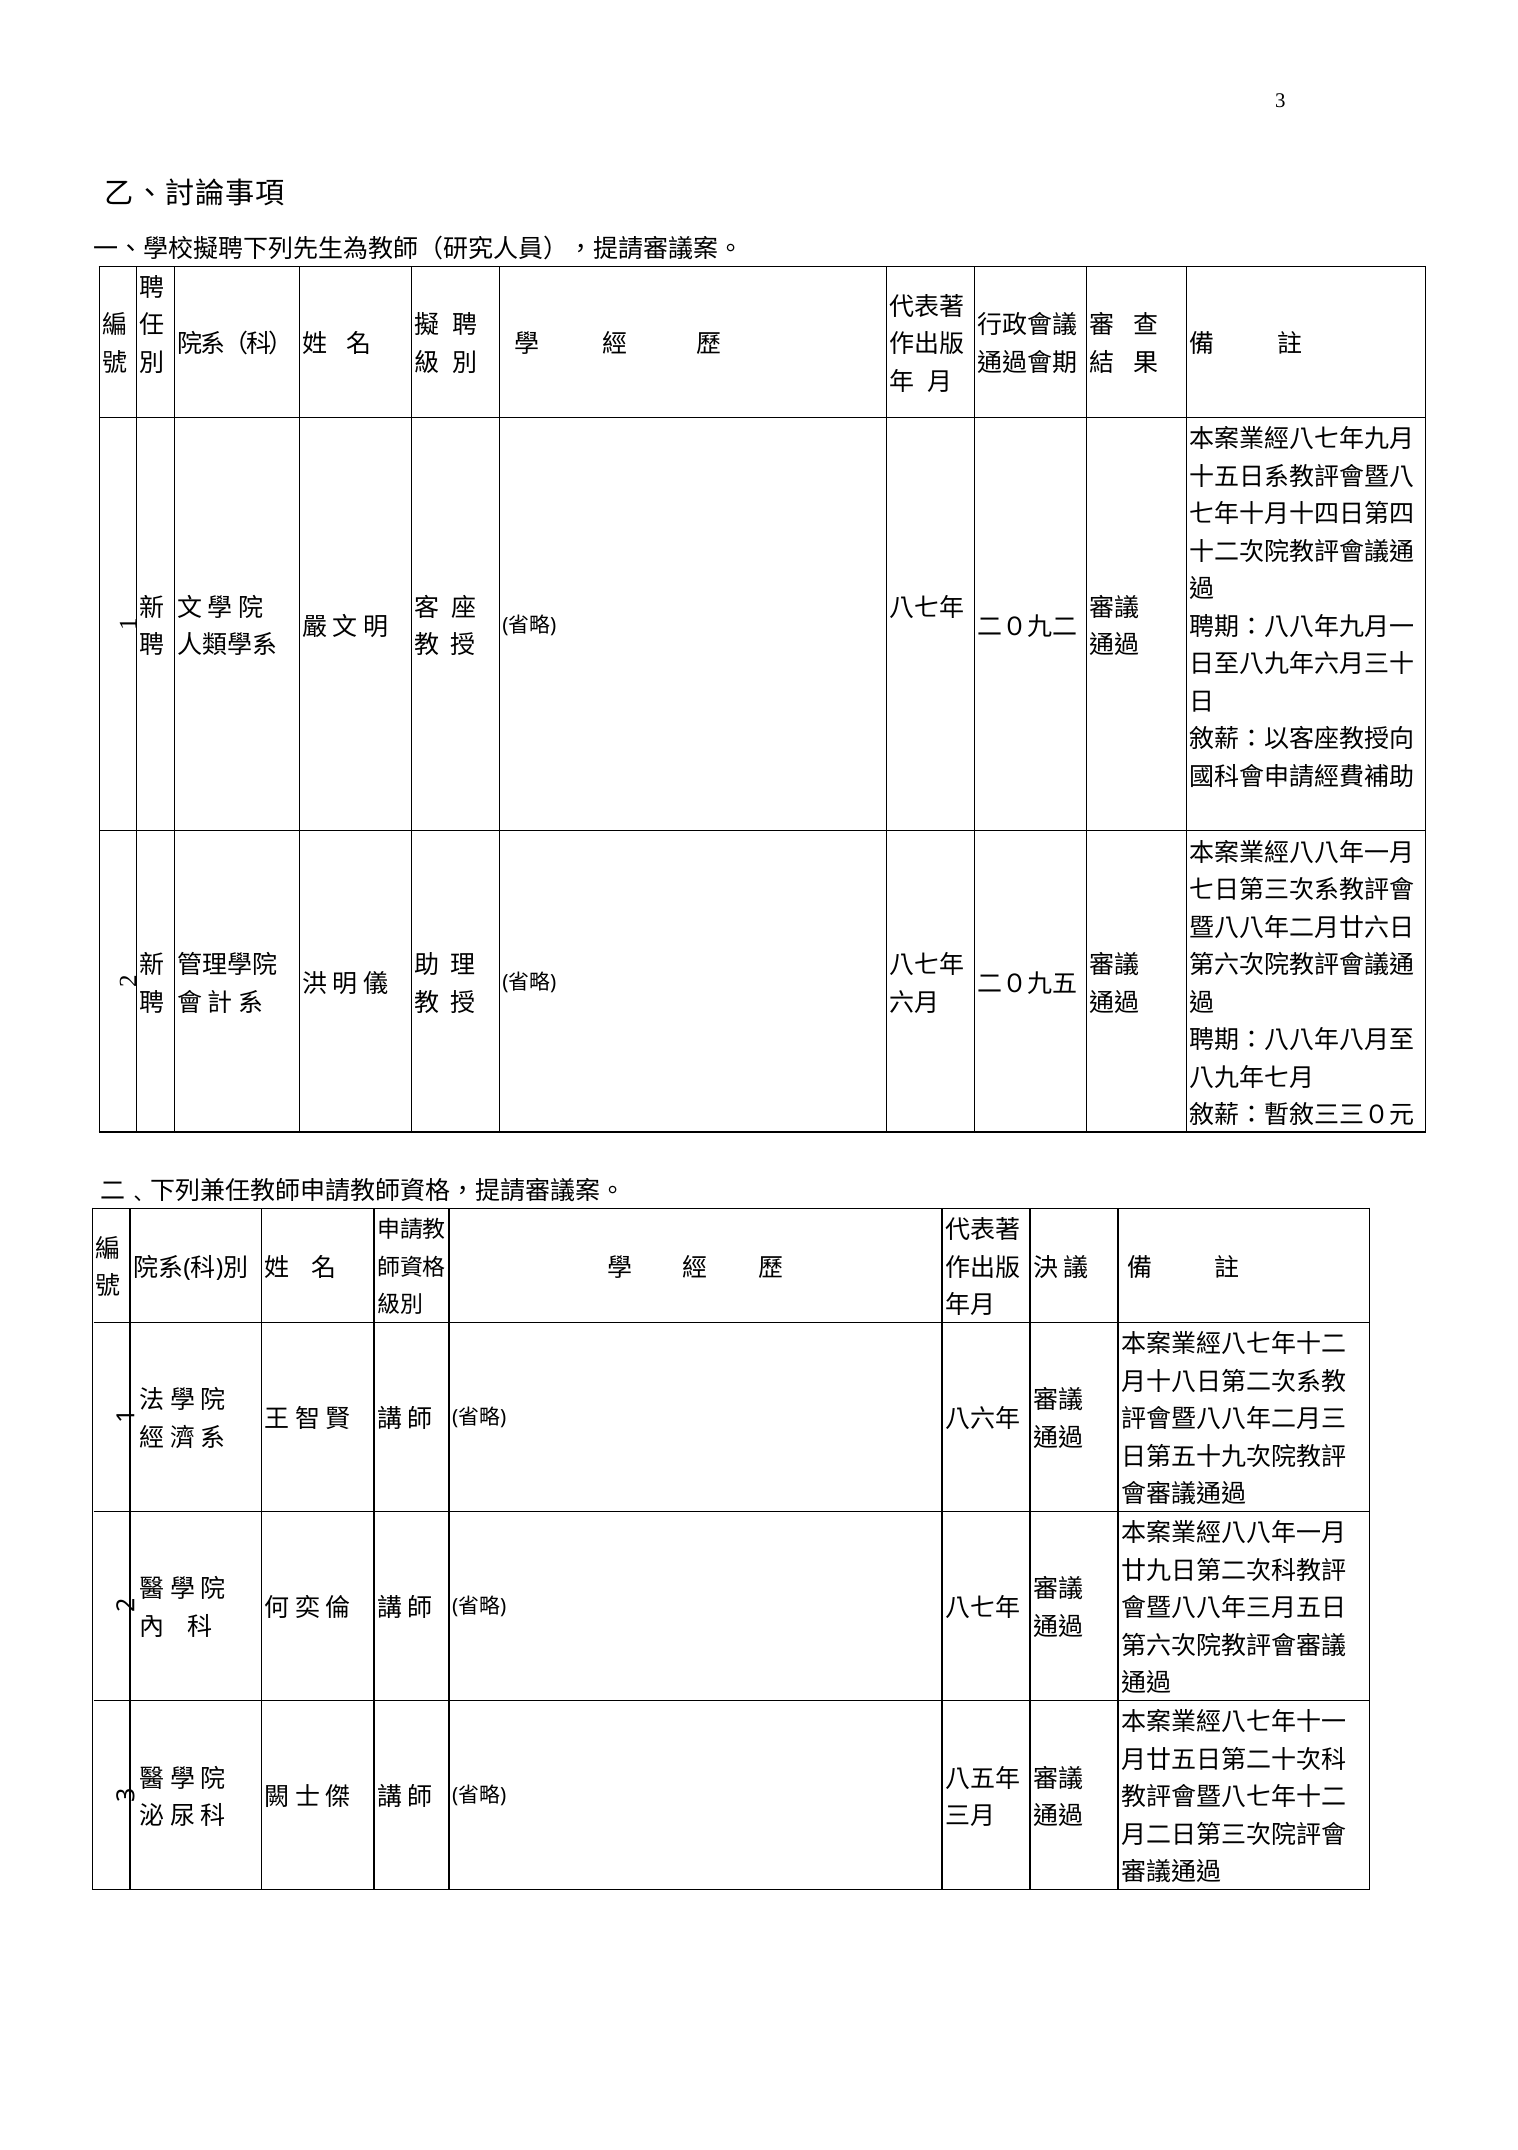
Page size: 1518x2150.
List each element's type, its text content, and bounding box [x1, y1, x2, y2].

table_header 擬 聘 級 別 [412, 267, 499, 417]
table_cell 八七年 [943, 1512, 1029, 1699]
table_cell 新聘 [137, 418, 174, 830]
table_cell 本案業經八七年十一月廿五日第二十次科教評會暨八七年十二月二日第三次院評會審議通過 [1119, 1701, 1369, 1889]
table_header 編 號 [93, 1209, 129, 1321]
text 乙、討論事項 [104, 153, 1444, 228]
table_cell 何 奕 倫 [262, 1512, 373, 1699]
table_header 姓 名 [262, 1209, 373, 1321]
table_header 院系(科)別 [131, 1209, 261, 1321]
table_cell 王 智 賢 [262, 1323, 373, 1511]
table_cell 講 師 [375, 1512, 448, 1699]
table_cell 3 [93, 1701, 129, 1889]
table_cell 八七年 [887, 418, 974, 830]
table_cell 八七年 六月 [887, 831, 974, 1131]
table_cell 講 師 [375, 1323, 448, 1511]
table_cell 八六年 [943, 1323, 1029, 1511]
table_header 備 註 [1187, 267, 1425, 417]
table_header 姓 名 [300, 267, 411, 417]
table_cell 管理學院 會 計 系 [175, 831, 299, 1131]
table_cell 嚴 文 明 [300, 418, 411, 830]
text 二﹑下列兼任教師申請教師資格，提請審議案。 [75, 1170, 1425, 1207]
table_cell 醫 學 院 泌 尿 科 [131, 1701, 261, 1889]
table_cell 2 [100, 831, 136, 1131]
table_cell 審議 通過 [1087, 418, 1186, 830]
table_cell 二０九五 [975, 831, 1086, 1131]
table_cell 客 座 教 授 [412, 418, 499, 830]
table_header 代表著作出版年月 [943, 1209, 1029, 1321]
table_cell (省略) [450, 1512, 941, 1699]
table_cell 助 理 教 授 [412, 831, 499, 1131]
table_cell (省略) [450, 1323, 941, 1511]
table_cell 本案業經八八年一月七日第三次系教評會暨八八年二月廿六日第六次院教評會議通 過 聘期：八八年八月至 八九年七月 敘薪：暫敘三三０元 [1187, 831, 1425, 1131]
table_cell 醫 學 院 內 科 [131, 1512, 261, 1699]
table_cell 1 [100, 418, 136, 830]
table_header 學 經 歷 [450, 1209, 941, 1321]
table_cell 二０九二 [975, 418, 1086, 830]
table_cell 講 師 [375, 1701, 448, 1889]
table_cell 洪 明 儀 [300, 831, 411, 1131]
table_cell 闕 士 傑 [262, 1701, 373, 1889]
table_cell 本案業經八七年九月 十五日系教評會暨八 七年十月十四日第四 十二次院教評會議通 過 聘期：八八年九月一 日至八九年六月三十 日 敘薪：以客座教授向 國科會申請經費補助 [1187, 418, 1425, 830]
table_cell 本案業經八八年一月廿九日第二次科教評會暨八八年三月五日第六次院教評會審議通過 [1119, 1512, 1369, 1699]
table_cell 文 學 院 人類學系 [175, 418, 299, 830]
table_header 決 議 [1031, 1209, 1117, 1321]
table_header 代表著作出版年 月 [887, 267, 974, 417]
table_cell 1 [93, 1323, 129, 1511]
table_header 備 註 [1119, 1209, 1369, 1321]
table_cell 審議 通過 [1031, 1701, 1117, 1889]
table_cell 審議 通過 [1087, 831, 1186, 1131]
table_cell (省略) [500, 831, 886, 1131]
table_cell (省略) [450, 1701, 941, 1889]
table_cell 審議 通過 [1031, 1323, 1117, 1511]
table_header 聘 任 別 [137, 267, 174, 417]
table_cell 八五年 三月 [943, 1701, 1029, 1889]
text 一、學校擬聘下列先生為教師（研究人員），提請審議案。 [93, 228, 1444, 266]
table_header 審 查 結 果 [1087, 267, 1186, 417]
table_header 申請教師資格級別 [375, 1209, 448, 1321]
table_cell 本案業經八七年十二月十八日第二次系教評會暨八八年二月三日第五十九次院教評會審議通過 [1119, 1323, 1369, 1511]
table_cell 法 學 院 經 濟 系 [131, 1323, 261, 1511]
table_cell 新聘 [137, 831, 174, 1131]
table_header 編 號 [100, 267, 136, 417]
table_header 院系（科） [175, 267, 299, 417]
table_cell 審議 通過 [1031, 1512, 1117, 1699]
table_header 行政會議通過會期 [975, 267, 1086, 417]
table_cell 2 [93, 1512, 129, 1699]
table_cell (省略) [500, 418, 886, 830]
table_header 學 經 歷 [500, 267, 886, 417]
